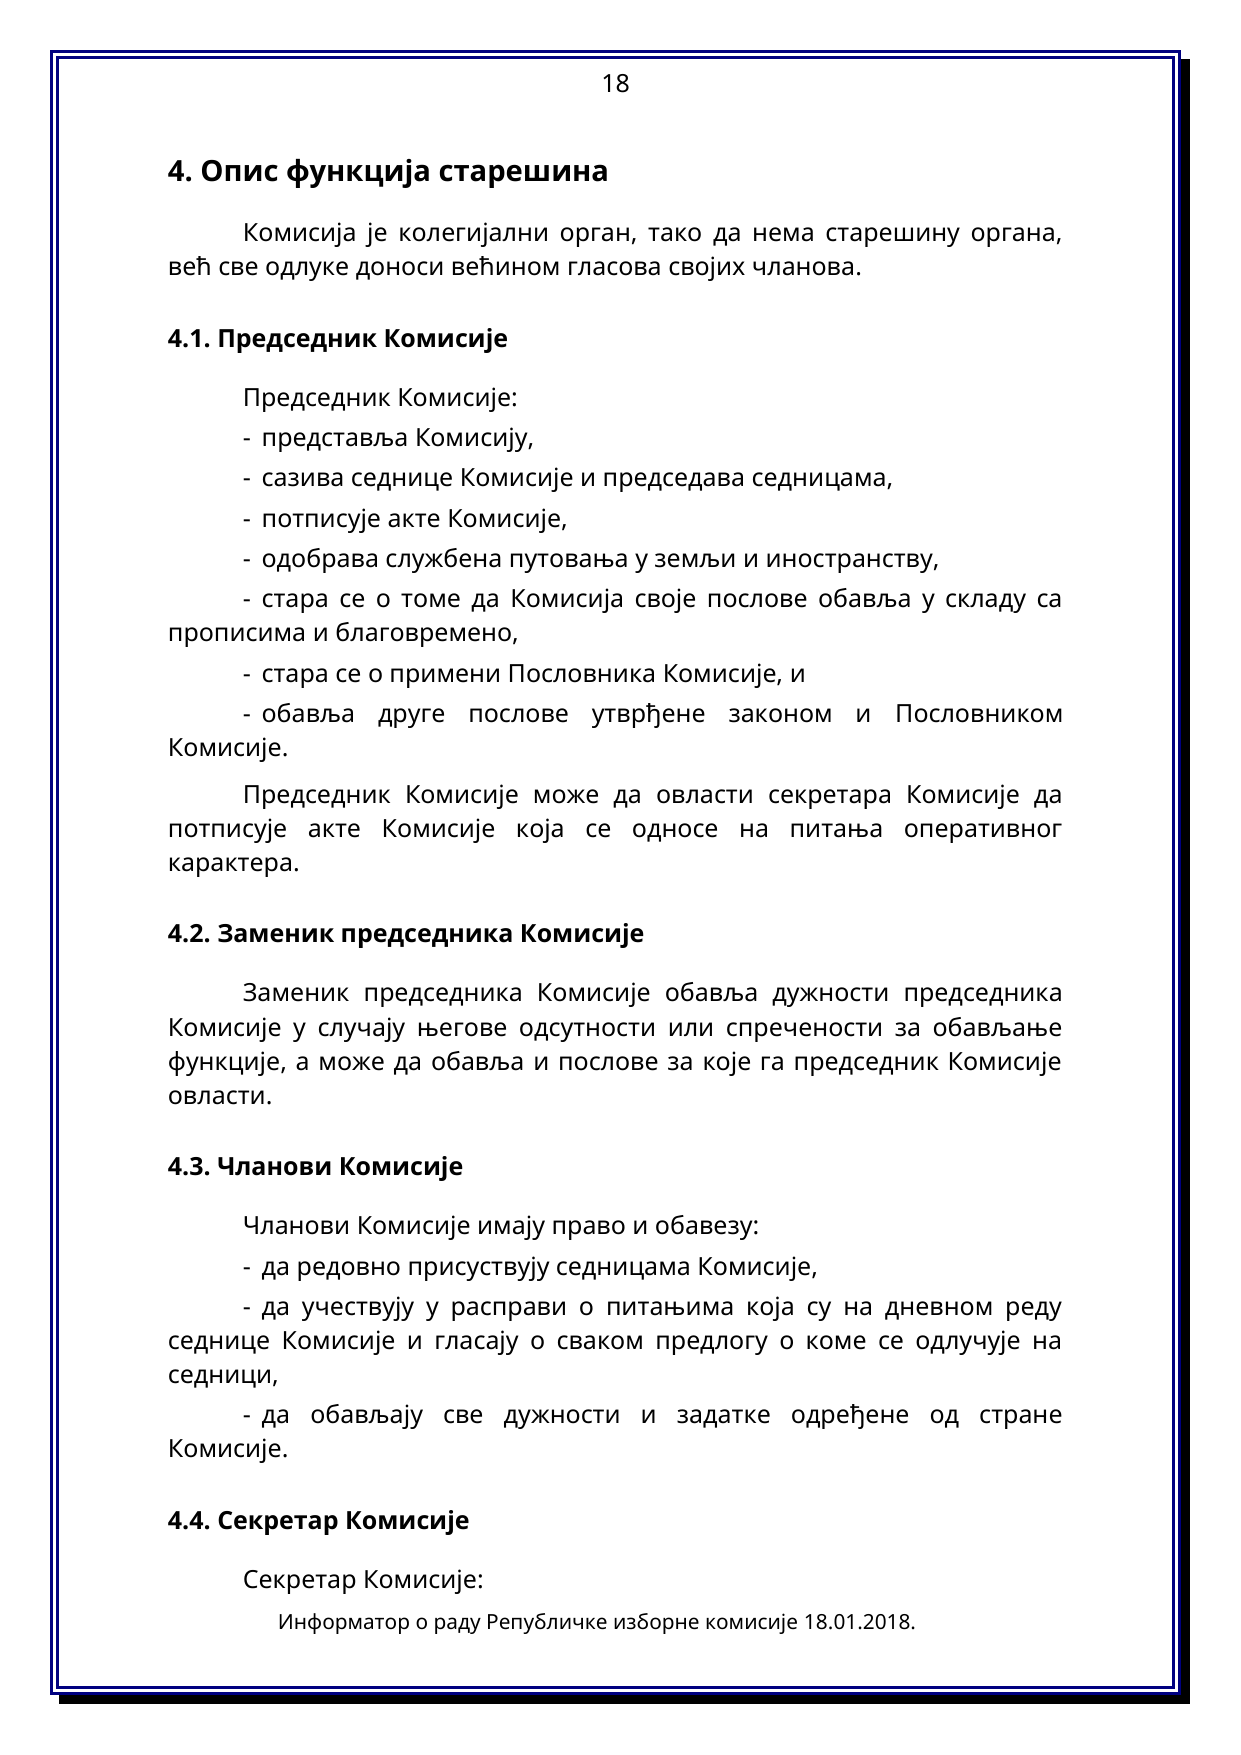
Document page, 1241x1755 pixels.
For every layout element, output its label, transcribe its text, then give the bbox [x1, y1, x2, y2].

text - да учествују у расправи о питањима која су на дневном реду седнице Комисије и гласају о сваком предлогу о коме се одлучује на седници, [168, 1288, 1063, 1391]
text - обавља друге послове утврђене законом и Пословником Комисије. [168, 696, 1063, 764]
text Председник Комисије: [168, 379, 1063, 413]
subtitle 4.1. Председник Комисије [168, 320, 1063, 354]
text - сазива седнице Комисије и председава седницама, [168, 460, 1063, 494]
text - стара се о примени Пословника Комисије, и [168, 655, 1063, 689]
text - да редовно присуствују седницама Комисије, [243, 1248, 1063, 1282]
text Председник Комисије може да овласти секретара Комисије да потписује акте Комисије која се односе на питања оперативног карактера. [168, 776, 1063, 878]
subtitle 4. Опис функција старешина [168, 150, 1063, 190]
text - да обављају све дужности и задатке одређене од стране Комисије. [168, 1397, 1063, 1465]
text Секретар Комисије: [168, 1562, 1063, 1596]
text - представља Комисију, [168, 420, 1063, 454]
subtitle 4.4. Секретар Комисије [168, 1503, 1063, 1537]
subtitle 4.2. Заменик председника Комисије [168, 916, 1063, 950]
text Заменик председника Комисије обавља дужности председника Комисије у случају његове одсутности или спречености за обављање функције, а може да обавља и послове за које га председник Комисије овласти. [168, 975, 1063, 1111]
text - потписује акте Комисије, [168, 500, 1063, 534]
text - стара се о томе да Комисија своје послове обавља у складу са прописима и благовремено, [168, 581, 1063, 649]
text Чланови Комисије имају право и обавезу: [168, 1208, 1063, 1242]
text - одобрава службена путовања у земљи и иностранству, [168, 541, 1063, 575]
subtitle 4.3. Чланови Комисије [168, 1149, 1063, 1183]
text Комисија је колегијални орган, тако да нема старешину органа, већ све одлуке доноси већином гласова својих чланова. [168, 215, 1063, 283]
